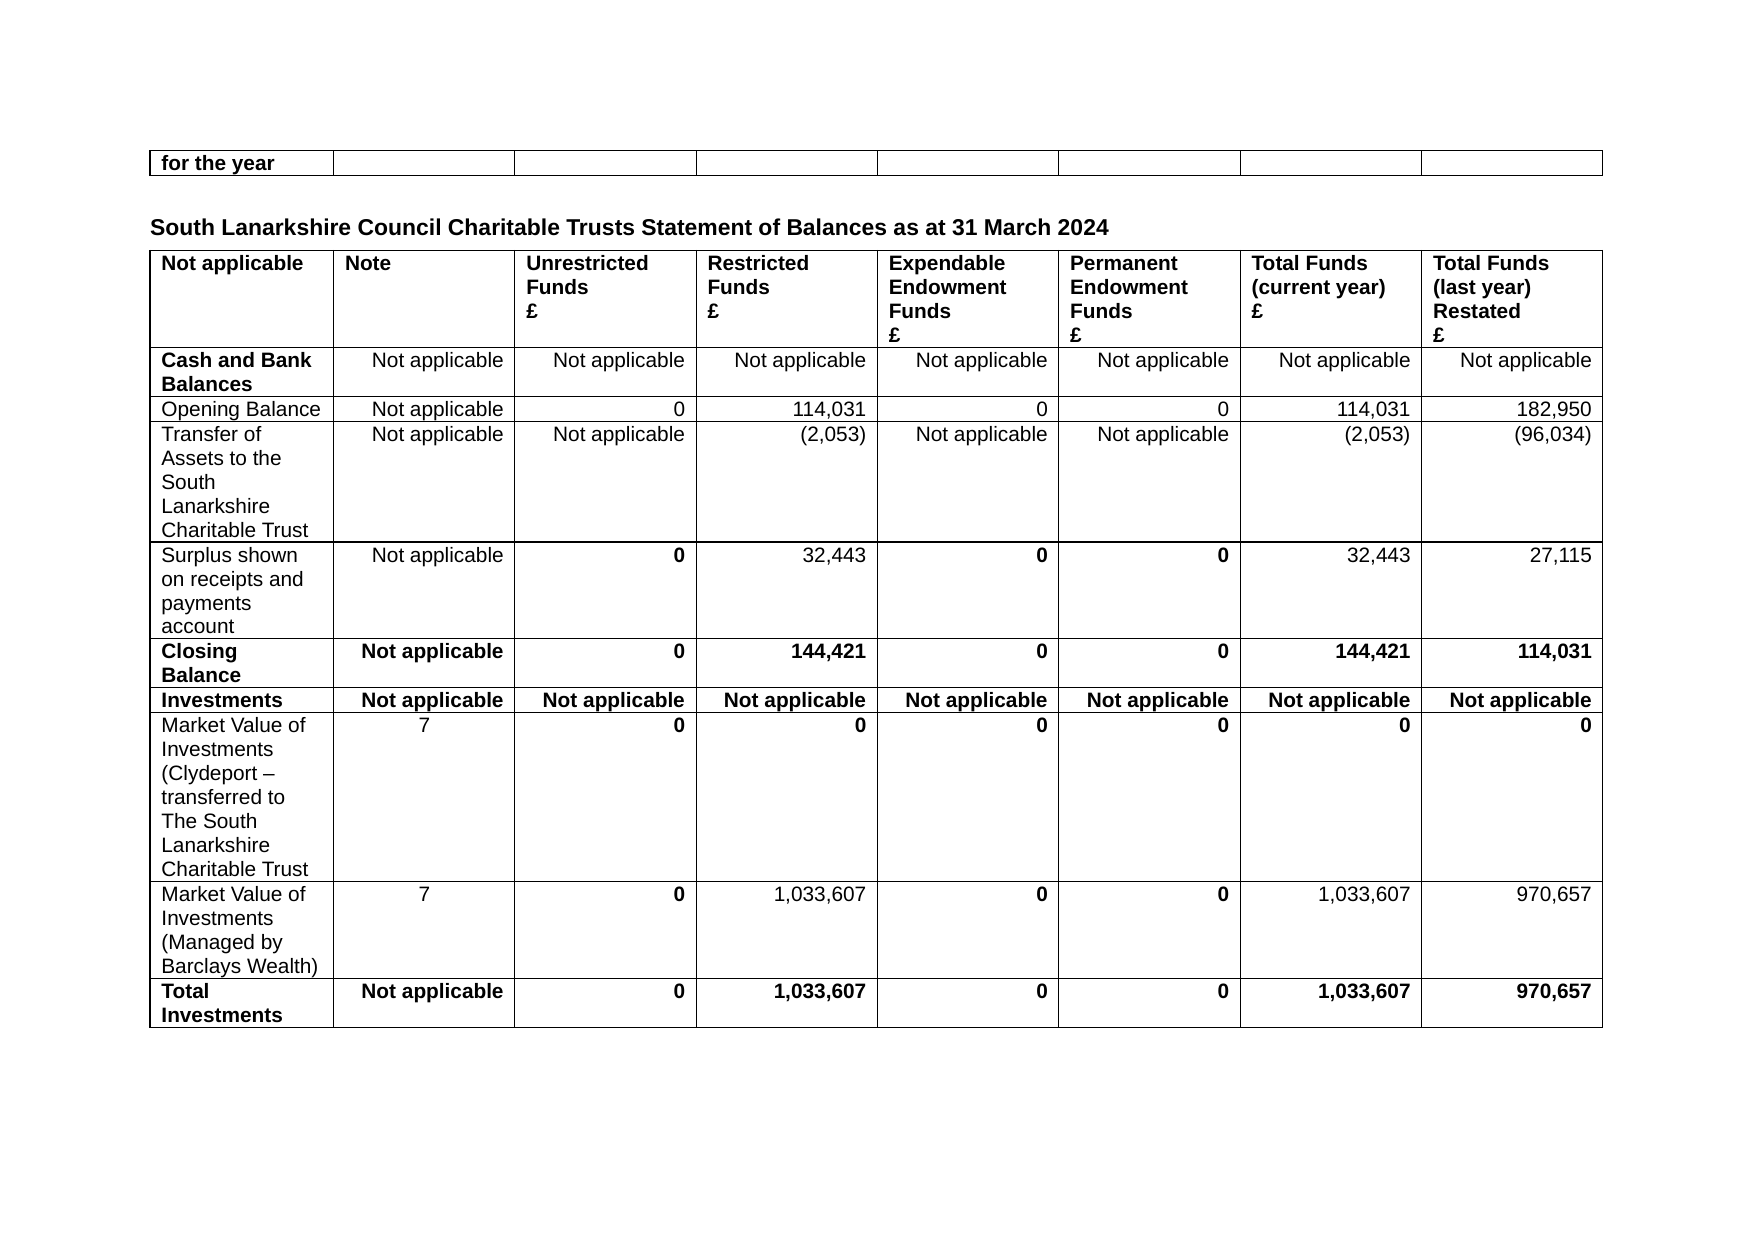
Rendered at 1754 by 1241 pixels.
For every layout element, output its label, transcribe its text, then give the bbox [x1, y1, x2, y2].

table_cell 1,033,607 [1241, 979, 1421, 1027]
table_cell 32,443 [1241, 543, 1421, 638]
table_header Expendable Endowment Funds £ [878, 251, 1058, 347]
table_cell [878, 151, 1058, 175]
table_cell [1059, 151, 1240, 175]
table_cell 0 [515, 639, 696, 687]
table_cell 1,033,607 [1241, 882, 1421, 978]
table_cell 0 [1422, 713, 1602, 881]
table_cell 0 [515, 979, 696, 1027]
table_cell 0 [1059, 979, 1240, 1027]
table_cell [697, 151, 877, 175]
table_cell [515, 151, 696, 175]
table_cell Transfer of Assets to the South Lanarkshire Charitable Trust [151, 422, 333, 541]
table_cell Not applicable [334, 348, 514, 396]
table_cell Not applicable [1241, 348, 1421, 396]
table_cell Not applicable [515, 348, 696, 396]
table_cell 0 [515, 543, 696, 638]
table_cell Not applicable [1059, 422, 1240, 541]
table_cell Not applicable [1422, 348, 1602, 396]
table_cell Not applicable [1059, 348, 1240, 396]
table_header Note [334, 251, 514, 347]
table_cell Not applicable [334, 422, 514, 541]
table_cell 114,031 [697, 397, 877, 421]
table_cell 0 [1059, 639, 1240, 687]
table_cell Not applicable [1059, 688, 1240, 712]
table_cell 32,443 [697, 543, 877, 638]
table_cell Investments [151, 688, 333, 712]
table_cell Not applicable [697, 688, 877, 712]
table_header Total Funds (current year) £ [1241, 251, 1421, 347]
table_cell 0 [878, 979, 1058, 1027]
table_cell 0 [878, 882, 1058, 978]
table_cell 0 [878, 639, 1058, 687]
table_cell [334, 151, 514, 175]
table_cell 144,421 [697, 639, 877, 687]
table_cell 0 [1059, 713, 1240, 881]
table_cell 0 [1241, 713, 1421, 881]
table_cell 0 [878, 543, 1058, 638]
table_cell for the year [151, 151, 333, 175]
table_header Unrestricted Funds £ [515, 251, 696, 347]
table_cell 0 [878, 397, 1058, 421]
table_cell 0 [515, 397, 696, 421]
table_cell 144,421 [1241, 639, 1421, 687]
table_cell (2,053) [1241, 422, 1421, 541]
table_cell Not applicable [334, 397, 514, 421]
table_cell Not applicable [878, 688, 1058, 712]
table_cell 0 [697, 713, 877, 881]
table_cell Market Value of Investments (Clydeport – transferred to The South Lanarkshire Charitable Trust [151, 713, 333, 881]
table_cell Total Investments [151, 979, 333, 1027]
table_cell 114,031 [1422, 639, 1602, 687]
table_cell Surplus shown on receipts and payments account [151, 543, 333, 638]
table_cell Not applicable [878, 422, 1058, 541]
table_header Permanent Endowment Funds £ [1059, 251, 1240, 347]
table_cell 27,115 [1422, 543, 1602, 638]
table_cell 1,033,607 [697, 882, 877, 978]
table_cell 0 [1059, 882, 1240, 978]
table_cell Not applicable [515, 422, 696, 541]
table_cell Not applicable [334, 688, 514, 712]
table_cell Cash and Bank Balances [151, 348, 333, 396]
table_cell Not applicable [334, 543, 514, 638]
table_cell Not applicable [515, 688, 696, 712]
table_cell Not applicable [697, 348, 877, 396]
table_cell [1422, 151, 1602, 175]
table_cell Not applicable [1422, 688, 1602, 712]
table_cell 0 [1059, 397, 1240, 421]
table_cell Not applicable [334, 639, 514, 687]
table_cell 0 [515, 713, 696, 881]
table_cell 182,950 [1422, 397, 1602, 421]
table_cell 114,031 [1241, 397, 1421, 421]
table_header Total Funds (last year) Restated £ [1422, 251, 1602, 347]
table_cell 7 [334, 713, 514, 881]
table_cell [1241, 151, 1421, 175]
table_header Not applicable [151, 251, 333, 347]
table_cell 0 [1059, 543, 1240, 638]
table_cell Not applicable [1241, 688, 1421, 712]
table_cell Market Value of Investments (Managed by Barclays Wealth) [151, 882, 333, 978]
table_cell 0 [515, 882, 696, 978]
table_cell 970,657 [1422, 882, 1602, 978]
table_header Restricted Funds £ [697, 251, 877, 347]
table_cell (2,053) [697, 422, 877, 541]
table_cell Opening Balance [151, 397, 333, 421]
table_cell 0 [878, 713, 1058, 881]
table_cell 1,033,607 [697, 979, 877, 1027]
subtitle South Lanarkshire Council Charitable Trusts Statement of Balances as at 31 March 2024 [150, 213, 1604, 240]
table_cell Not applicable [878, 348, 1058, 396]
table_cell 970,657 [1422, 979, 1602, 1027]
table_cell (96,034) [1422, 422, 1602, 541]
table_cell Not applicable [334, 979, 514, 1027]
table_cell 7 [334, 882, 514, 978]
table_cell Closing Balance [151, 639, 333, 687]
